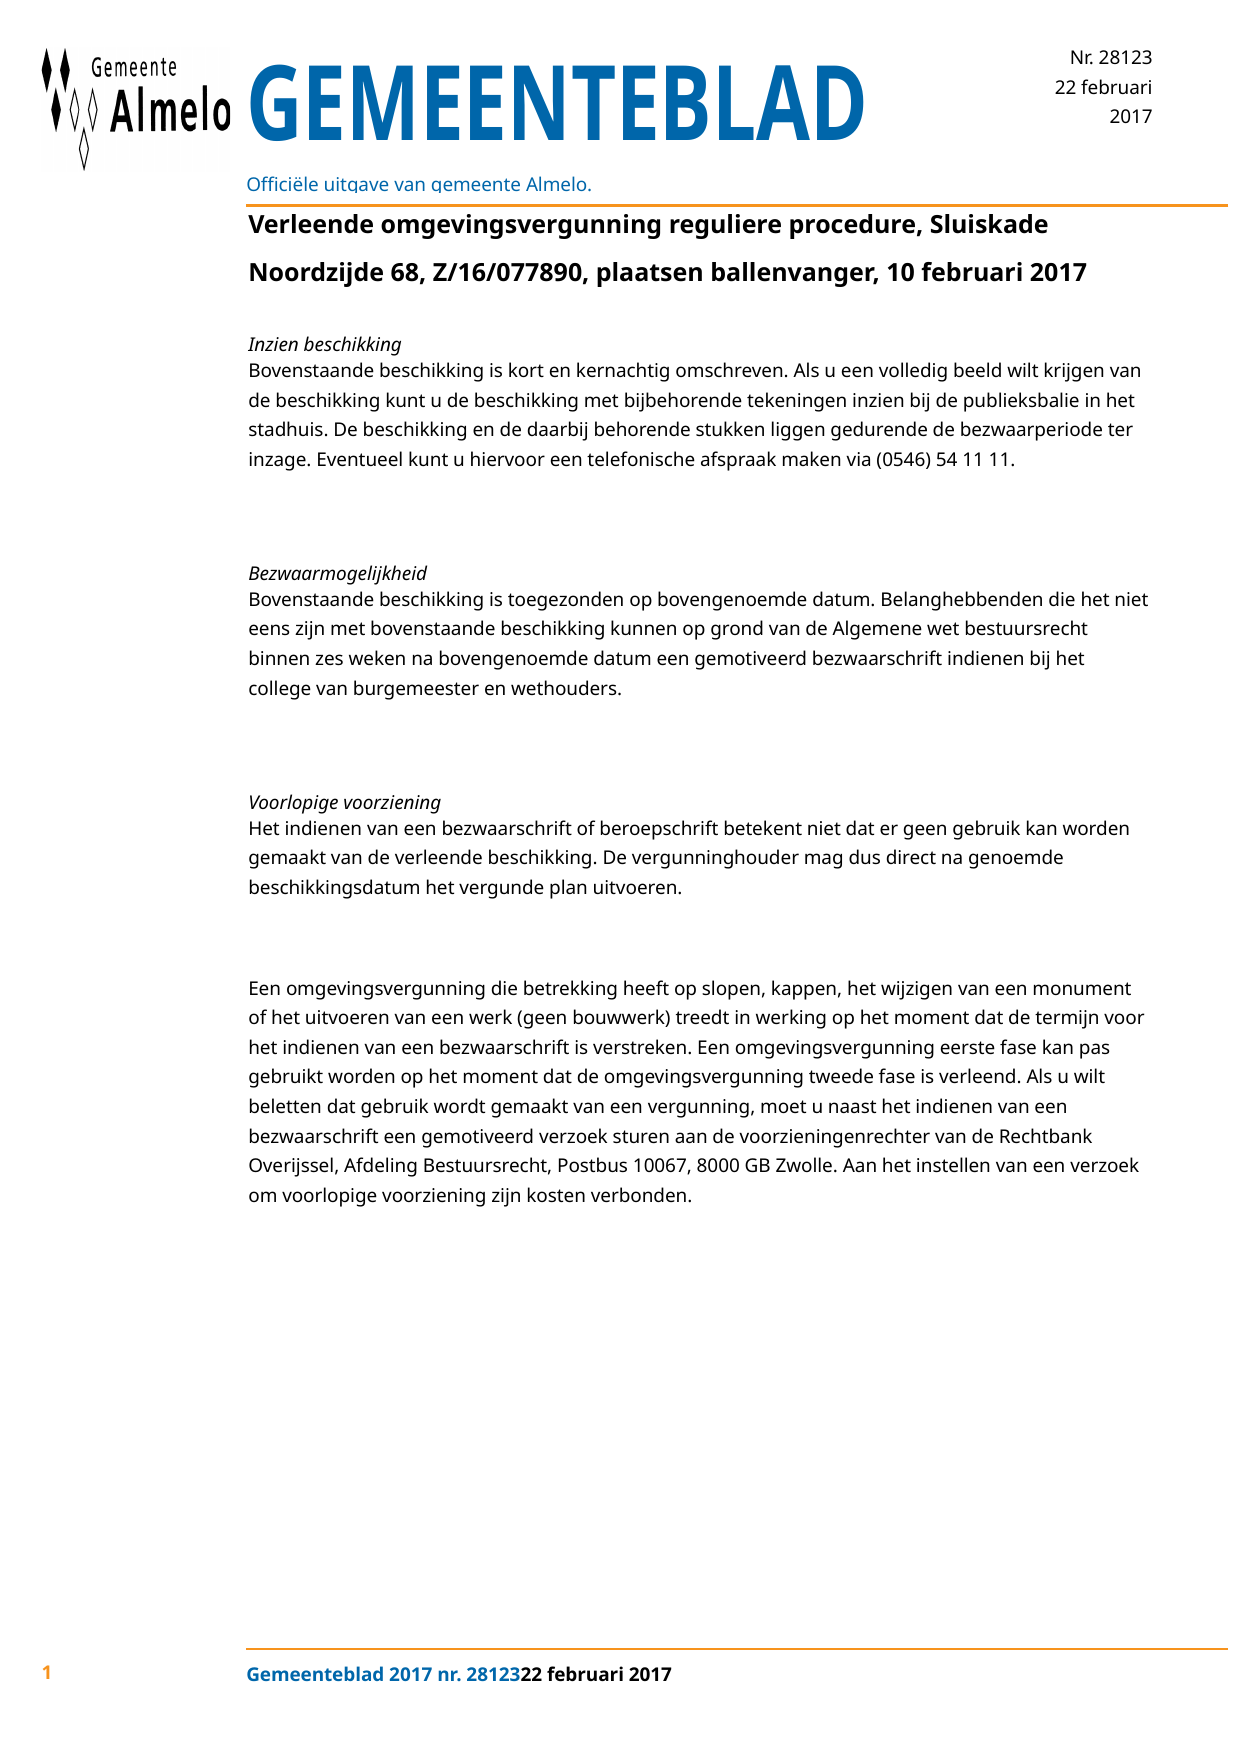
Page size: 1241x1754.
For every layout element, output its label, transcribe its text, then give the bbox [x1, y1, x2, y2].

text Bezwaarmogelijkheid [248, 560, 1152, 586]
picture [41, 47, 231, 172]
text Een omgevingsvergunning die betrekking heeft op slopen, kappen, het wijzigen van een monument of het uitvoeren van een werk (geen bouwwerk) treedt in werking op het moment dat de termijn voor het indienen van een bezwaarschrift is verstreken. Een omgevingsvergunning eerste fase kan pas gebruikt worden op het moment dat de omgevingsvergunning tweede fase is verleend. Als u wilt beletten dat gebruik wordt gemaakt van een vergunning, moet u naast het indienen van een bezwaarschrift een gemotiveerd verzoek sturen aan de voorzieningenrechter van de Rechtbank Overijssel, Afdeling Bestuursrecht, Postbus 10067, 8000 GB Zwolle. Aan het instellen van een verzoek om voorlopige voorziening zijn kosten verbonden. [248, 975, 1152, 1208]
text Voorlopige voorziening [248, 789, 1152, 815]
text Inzien beschikking [248, 331, 1152, 357]
text Het indienen van een bezwaarschrift of beroepschrift betekent niet dat er geen gebruik kan worden gemaakt van de verleende beschikking. De vergunninghouder mag dus direct na genoemde beschikkingsdatum het vergunde plan uitvoeren. [248, 815, 1152, 900]
text Bovenstaande beschikking is kort en kernachtig omschreven. Als u een volledig beeld wilt krijgen van de beschikking kunt u de beschikking met bijbehorende tekeningen inzien bij de publieksbalie in het stadhuis. De beschikking en de daarbij behorende stukken liggen gedurende de bezwaarperiode ter inzage. Eventueel kunt u hiervoor een telefonische afspraak maken via (0546) 54 11 11. [248, 357, 1152, 472]
text Bovenstaande beschikking is toegezonden op bovengenoemde datum. Belanghebbenden die het niet eens zijn met bovenstaande beschikking kunnen op grond van de Algemene wet bestuursrecht binnen zes weken na bovengenoemde datum een gemotiveerd bezwaarschrift indienen bij het college van burgemeester en wethouders. [248, 586, 1152, 701]
text Verleende omgevingsvergunning reguliere procedure, Sluiskade Noordzijde 68, Z/16/077890, plaatsen ballenvanger, 10 februari 2017 [248, 207, 1152, 288]
